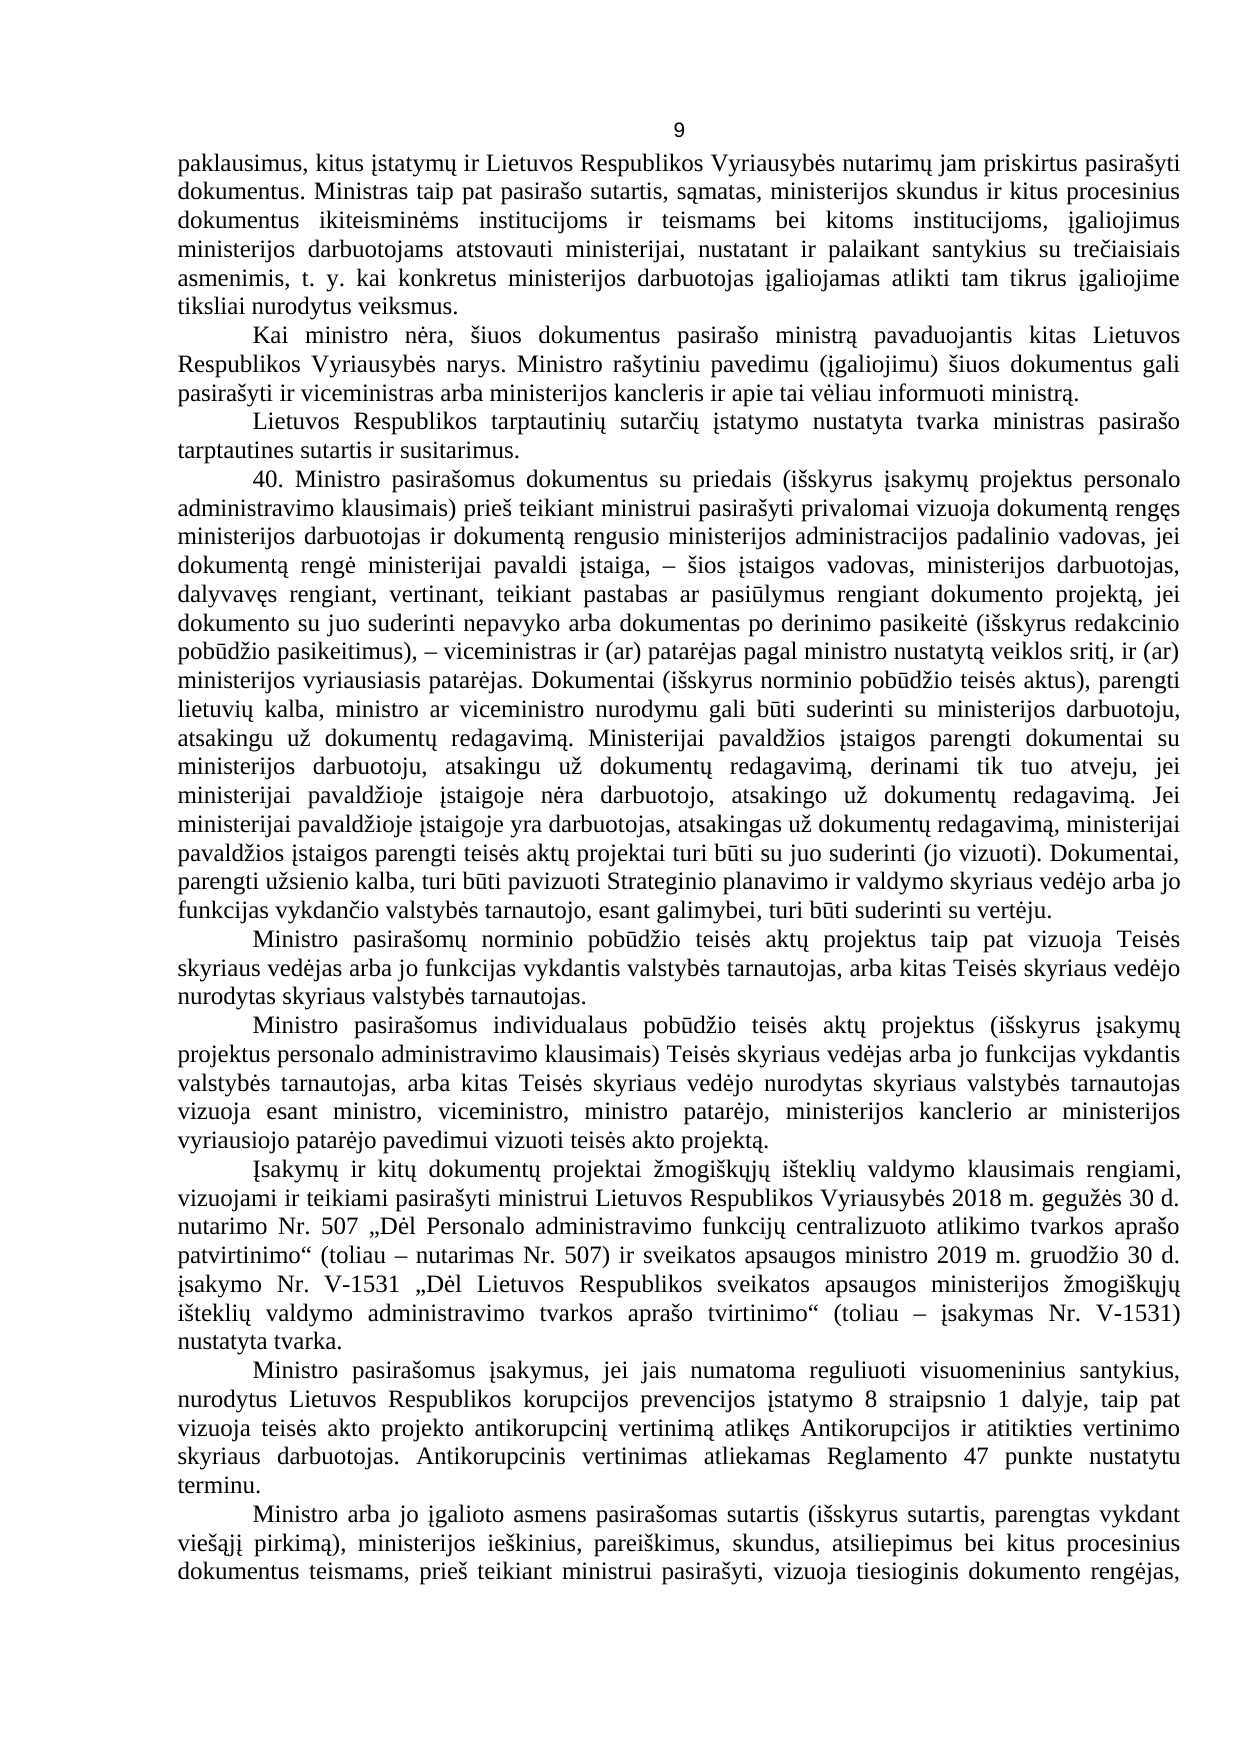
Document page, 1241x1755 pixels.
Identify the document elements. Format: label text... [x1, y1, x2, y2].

text Lietuvos Respublikos tarptautinių sutarčių įstatymo nustatyta tvarka ministras pasirašo tarptautines sutartis ir susitarimus. [177, 406, 1181, 464]
text Ministro pasirašomus individualaus pobūdžio teisės aktų projektus (išskyrus įsakymų projektus personalo administravimo klausimais) Teisės skyriaus vedėjas arba jo funkcijas vykdantis valstybės tarnautojas, arba kitas Teisės skyriaus vedėjo nurodytas skyriaus valstybės tarnautojas vizuoja esant ministro, viceministro, ministro patarėjo, ministerijos kanclerio ar ministerijos vyriausiojo patarėjo pavedimui vizuoti teisės akto projektą. [177, 1010, 1181, 1154]
text 40. Ministro pasirašomus dokumentus su priedais (išskyrus įsakymų projektus personalo administravimo klausimais) prieš teikiant ministrui pasirašyti privalomai vizuoja dokumentą rengęs ministerijos darbuotojas ir dokumentą rengusio ministerijos administracijos padalinio vadovas, jei dokumentą rengė ministerijai pavaldi įstaiga, – šios įstaigos vadovas, ministerijos darbuotojas, dalyvavęs rengiant, vertinant, teikiant pastabas ar pasiūlymus rengiant dokumento projektą, jei dokumento su juo suderinti nepavyko arba dokumentas po derinimo pasikeitė (išskyrus redakcinio pobūdžio pasikeitimus), – viceministras ir (ar) patarėjas pagal ministro nustatytą veiklos sritį, ir (ar) ministerijos vyriausiasis patarėjas. Dokumentai (išskyrus norminio pobūdžio teisės aktus), parengti lietuvių kalba, ministro ar viceministro nurodymu gali būti suderinti su ministerijos darbuotoju, atsakingu už dokumentų redagavimą. Ministerijai pavaldžios įstaigos parengti dokumentai su ministerijos darbuotoju, atsakingu už dokumentų redagavimą, derinami tik tuo atveju, jei ministerijai pavaldžioje įstaigoje nėra darbuotojo, atsakingo už dokumentų redagavimą. Jei ministerijai pavaldžioje įstaigoje yra darbuotojas, atsakingas už dokumentų redagavimą, ministerijai pavaldžios įstaigos parengti teisės aktų projektai turi būti su juo suderinti (jo vizuoti). Dokumentai, parengti užsienio kalba, turi būti pavizuoti Strateginio planavimo ir valdymo skyriaus vedėjo arba jo funkcijas vykdančio valstybės tarnautojo, esant galimybei, turi būti suderinti su vertėju. [177, 464, 1181, 924]
text paklausimus, kitus įstatymų ir Lietuvos Respublikos Vyriausybės nutarimų jam priskirtus pasirašyti dokumentus. Ministras taip pat pasirašo sutartis, sąmatas, ministerijos skundus ir kitus procesinius dokumentus ikiteisminėms institucijoms ir teismams bei kitoms institucijoms, įgaliojimus ministerijos darbuotojams atstovauti ministerijai, nustatant ir palaikant santykius su trečiaisiais asmenimis, t. y. kai konkretus ministerijos darbuotojas įgaliojamas atlikti tam tikrus įgaliojime tiksliai nurodytus veiksmus. [177, 148, 1181, 320]
text Kai ministro nėra, šiuos dokumentus pasirašo ministrą pavaduojantis kitas Lietuvos Respublikos Vyriausybės narys. Ministro rašytiniu pavedimu (įgaliojimu) šiuos dokumentus gali pasirašyti ir viceministras arba ministerijos kancleris ir apie tai vėliau informuoti ministrą. [177, 320, 1181, 406]
text Ministro pasirašomus įsakymus, jei jais numatoma reguliuoti visuomeninius santykius, nurodytus Lietuvos Respublikos korupcijos prevencijos įstatymo 8 straipsnio 1 dalyje, taip pat vizuoja teisės akto projekto antikorupcinį vertinimą atlikęs Antikorupcijos ir atitikties vertinimo skyriaus darbuotojas. Antikorupcinis vertinimas atliekamas Reglamento 47 punkte nustatytu terminu. [177, 1355, 1181, 1499]
text Įsakymų ir kitų dokumentų projektai žmogiškųjų išteklių valdymo klausimais rengiami, vizuojami ir teikiami pasirašyti ministrui Lietuvos Respublikos Vyriausybės 2018 m. gegužės 30 d. nutarimo Nr. 507 „Dėl Personalo administravimo funkcijų centralizuoto atlikimo tvarkos aprašo patvirtinimo“ (toliau – nutarimas Nr. 507) ir sveikatos apsaugos ministro 2019 m. gruodžio 30 d. įsakymo Nr. V-1531 „Dėl Lietuvos Respublikos sveikatos apsaugos ministerijos žmogiškųjų išteklių valdymo administravimo tvarkos aprašo tvirtinimo“ (toliau – įsakymas Nr. V-1531) nustatyta tvarka. [177, 1154, 1181, 1355]
text Ministro arba jo įgalioto asmens pasirašomas sutartis (išskyrus sutartis, parengtas vykdant viešąjį pirkimą), ministerijos ieškinius, pareiškimus, skundus, atsiliepimus bei kitus procesinius dokumentus teismams, prieš teikiant ministrui pasirašyti, vizuoja tiesioginis dokumento rengėjas, [177, 1499, 1181, 1585]
text Ministro pasirašomų norminio pobūdžio teisės aktų projektus taip pat vizuoja Teisės skyriaus vedėjas arba jo funkcijas vykdantis valstybės tarnautojas, arba kitas Teisės skyriaus vedėjo nurodytas skyriaus valstybės tarnautojas. [177, 924, 1181, 1010]
